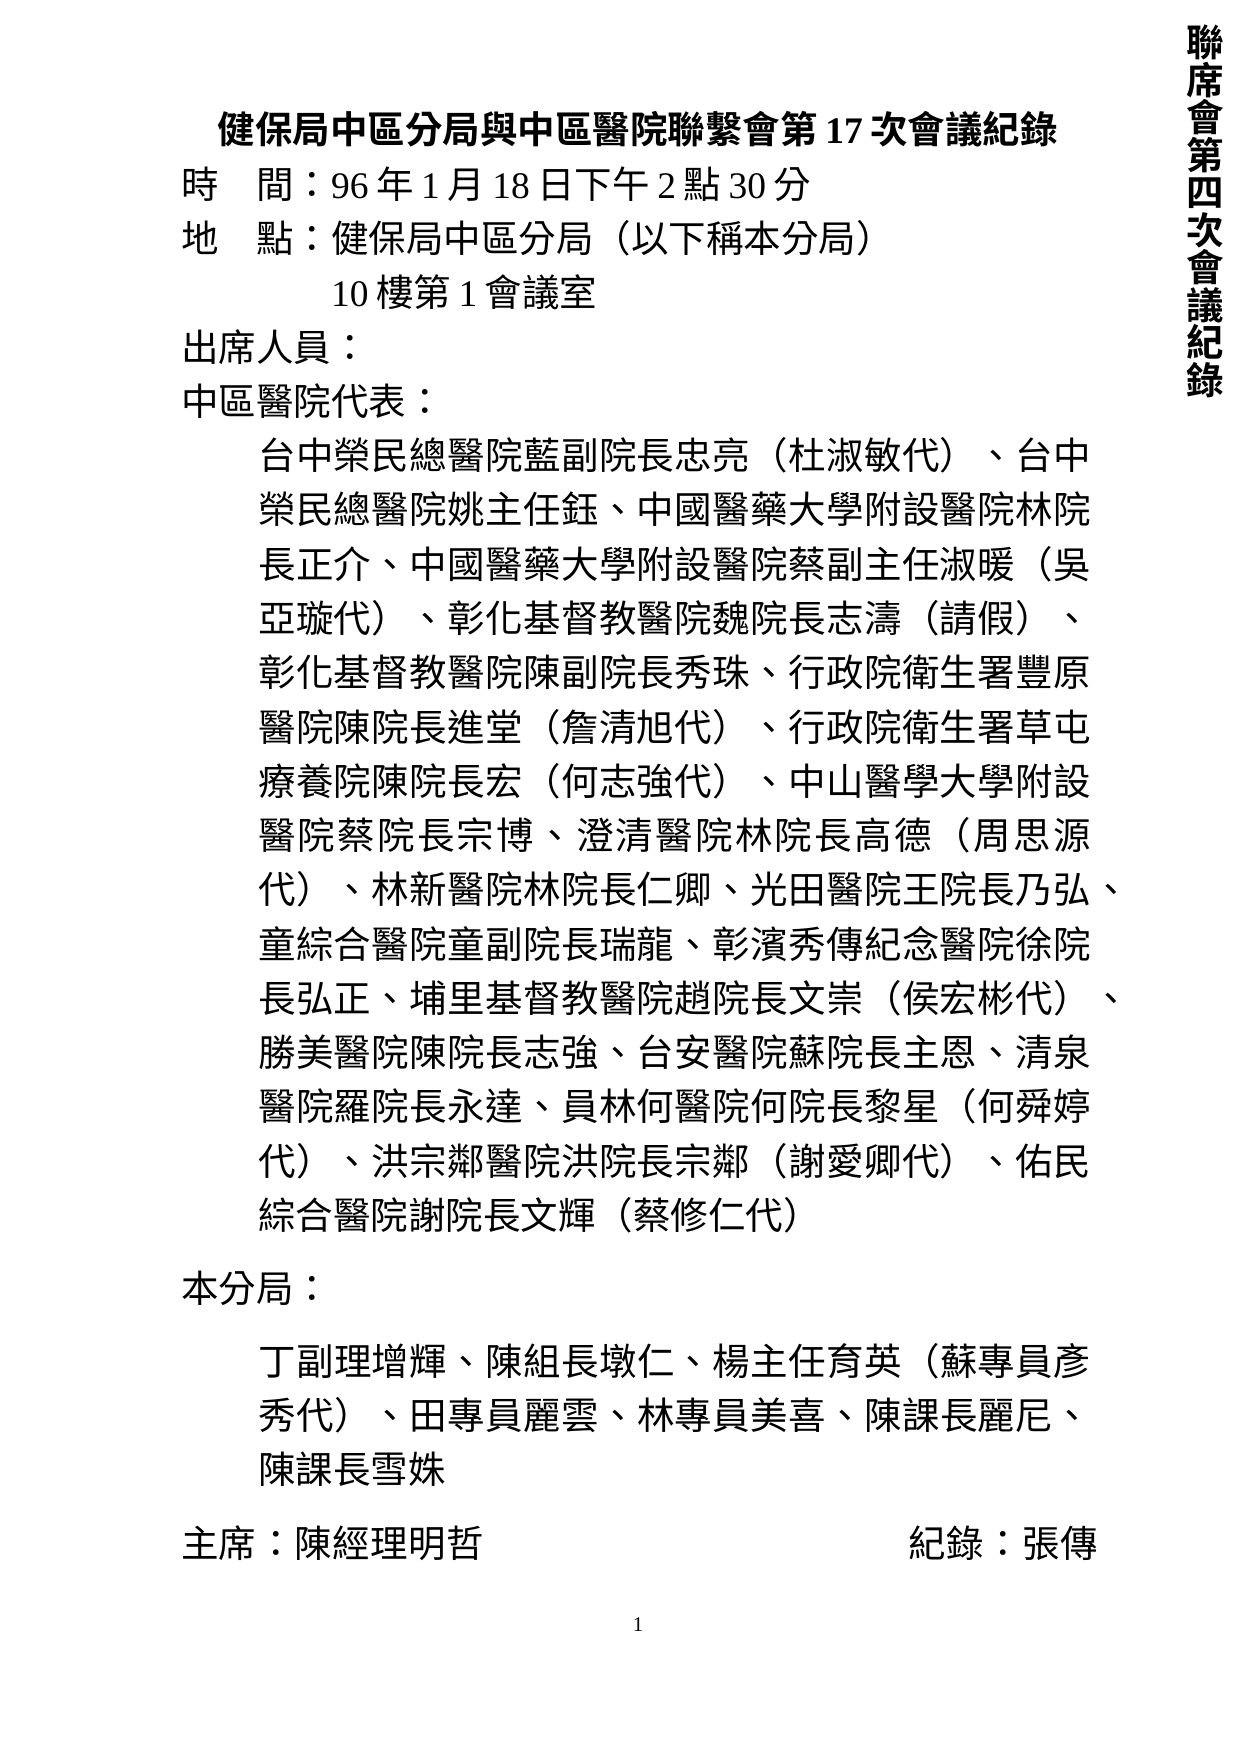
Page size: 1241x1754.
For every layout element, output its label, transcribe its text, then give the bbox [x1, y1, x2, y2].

text 時 間：96年1月18日下午2點30分 [181, 8, 1240, 440]
text 聯席會第四次會議紀錄 [1178, 23, 1233, 425]
text 健保局中區分局與中區醫院聯繫會第17次會議紀錄 [178, 100, 1090, 155]
text 丁副理增輝、陳組長墩仁、楊主任育英（蘇專員彥秀代）、田專員麗雲、林專員美喜、陳課長麗尼、陳課長雪姝 [258, 1332, 1092, 1495]
text 中區醫院代表： [181, 372, 1090, 426]
text 出席人員： [181, 317, 1090, 372]
text 台中榮民總醫院藍副院長忠亮（杜淑敏代）、台中榮民總醫院姚主任鈺、中國醫藥大學附設醫院林院長正介、中國醫藥大學附設醫院蔡副主任淑暖（吳亞璇代）、彰化基督教醫院魏院長志濤（請假）、彰化基督教醫院陳副院長秀珠、行政院衛生署豐原醫院陳院長進堂（詹清旭代）、行政院衛生署草屯療養院陳院長宏（何志強代）、中山醫學大學附設醫院蔡院長宗博、澄清醫院林院長高德（周思源代）、林新醫院林院長仁卿、光田醫院王院長乃弘、童綜合醫院童副院長瑞龍、彰濱秀傳紀念醫院徐院長弘正、埔里基督教醫院趙院長文崇（侯宏彬代）、勝美醫院陳院長志強、台安醫院蘇院長主恩、清泉醫院羅院長永達、員林何醫院何院長黎星（何舜婷代）、洪宗鄰醫院洪院長宗鄰（謝愛卿代）、佑民綜合醫院謝院長文輝（蔡修仁代） [258, 426, 1092, 1240]
text 地 點：健保局中區分局（以下稱本分局） [181, 209, 1090, 263]
text 本分局： [181, 1259, 1092, 1313]
text 10樓第1會議室 [331, 263, 1090, 317]
text 主席：陳經理明哲 紀錄：張傳 [181, 1513, 1101, 1568]
